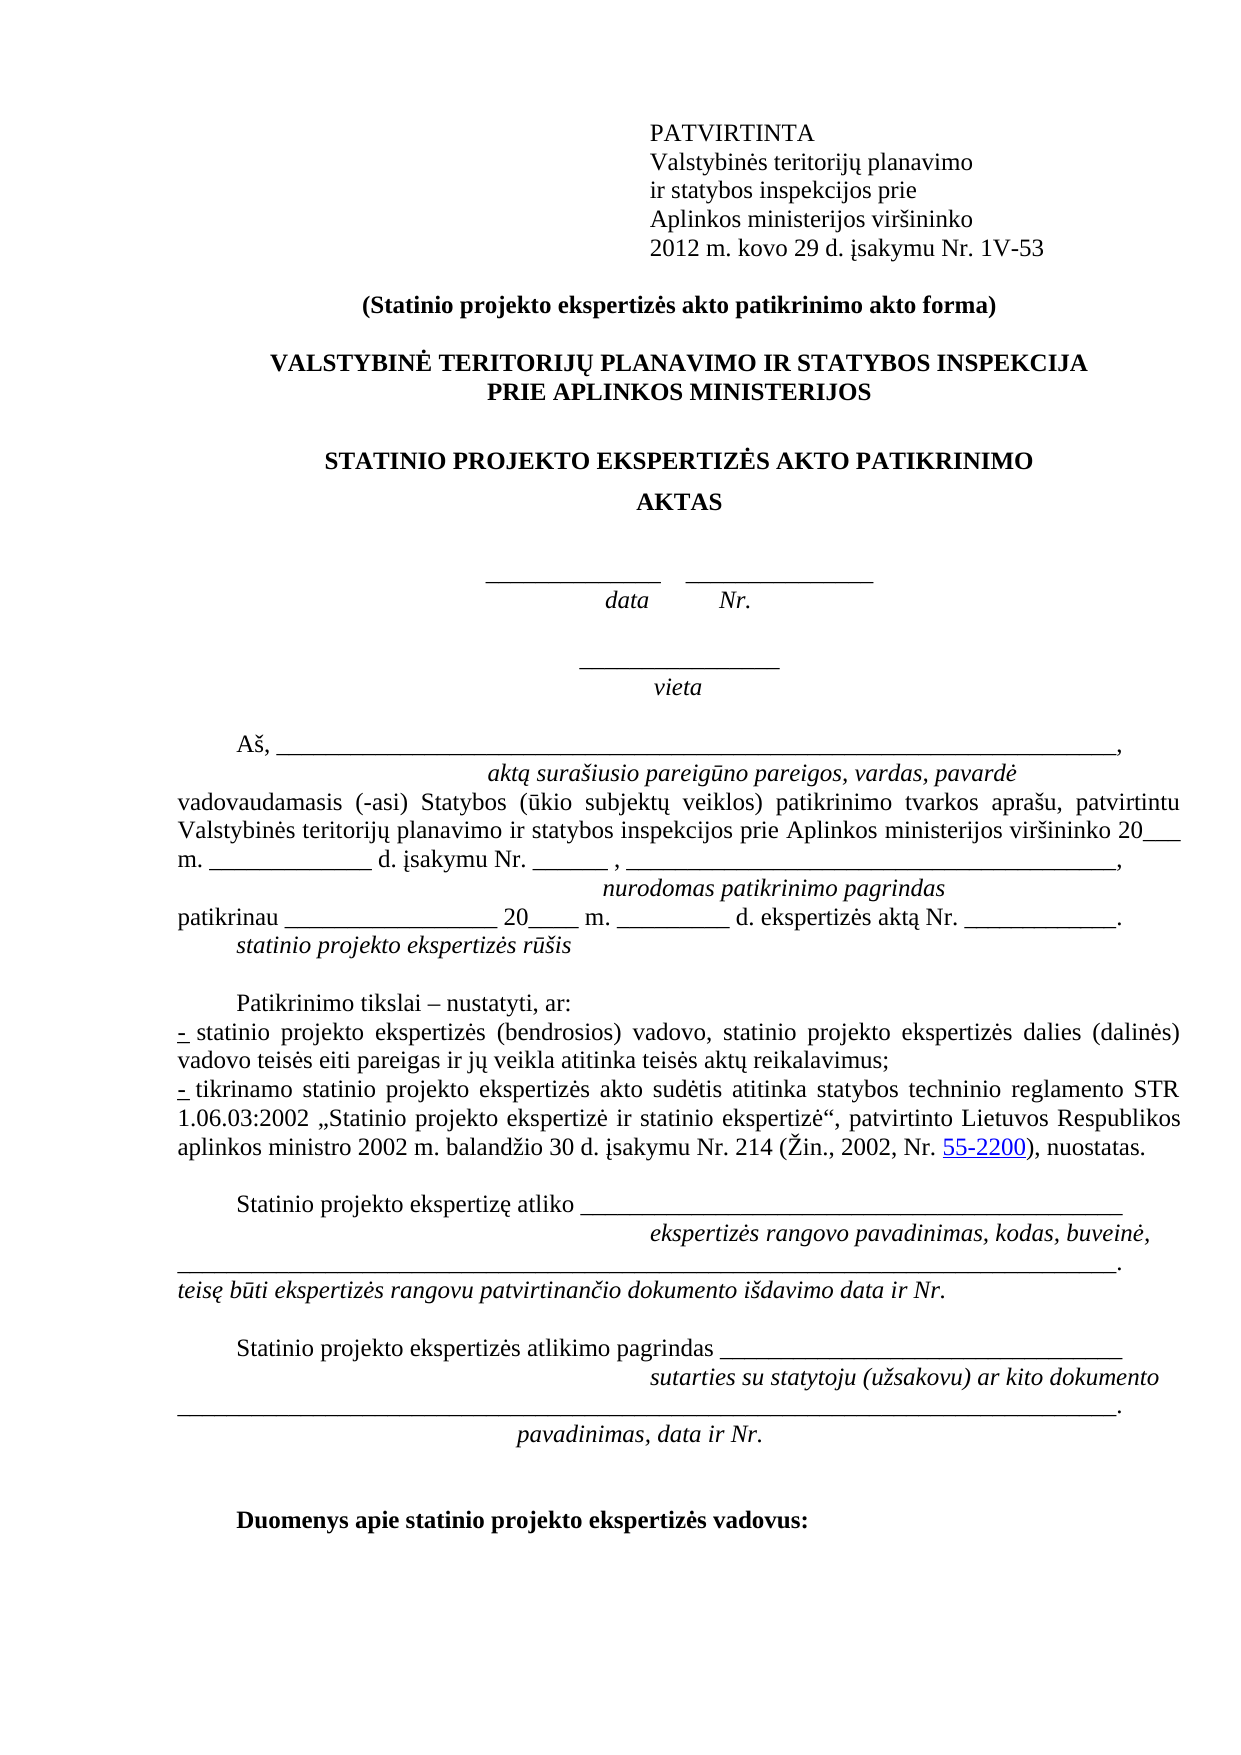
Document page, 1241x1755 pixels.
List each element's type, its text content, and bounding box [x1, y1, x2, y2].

text Duomenys apie statinio projekto ekspertizės vadovus: [177, 1505, 1181, 1534]
text Aplinkos ministerijos viršininko [649, 204, 1181, 233]
text ekspertizės rangovo pavadinimas, kodas, buveinė, [177, 1218, 1181, 1247]
text statinio projekto ekspertizės rūšis [177, 930, 1181, 959]
text VALSTYBINĖ TERITORIJŲ PLANAVIMO IR STATYBOS INSPEKCIJA [177, 348, 1181, 377]
text _ . [177, 1247, 1181, 1275]
text Patikrinimo tikslai – nustatyti, ar: [177, 988, 1181, 1017]
text data Nr. [177, 585, 1181, 614]
text aktą surašiusio pareigūno pareigos, vardas, pavardė [177, 758, 1181, 787]
text Aš, , [177, 729, 1181, 758]
text - statinio projekto ekspertizės (bendrosios) vadovo, statinio projekto ekspertizės dalies (dalinės) vadovo teisės eiti pareigas ir jų veikla atitinka teisės aktų reikalavimus; [177, 1017, 1181, 1074]
text pavadinimas, data ir Nr. [177, 1419, 1181, 1448]
text Statinio projekto ekspertizę atliko [177, 1189, 1181, 1218]
text vadovaudamasis (-asi) Statybos (ūkio subjektų veiklos) patikrinimo tvarkos aprašu, patvirtintu Valstybinės teritorijų planavimo ir statybos inspekcijos prie Aplinkos ministerijos viršininko 20___ m. _____________ d. įsakymu Nr. ______ , , [177, 787, 1181, 873]
text PRIE APLINKOS MINISTERIJOS [177, 377, 1181, 406]
text Statinio projekto ekspertizės atlikimo pagrindas [177, 1333, 1181, 1362]
text AKTAS [177, 487, 1181, 516]
text ________________ [177, 643, 1181, 672]
text nurodomas patikrinimo pagrindas [602, 873, 1181, 902]
text ir statybos inspekcijos prie [649, 176, 1181, 204]
text ______________ _______________ [177, 557, 1181, 585]
text teisę būti ekspertizės rangovu patvirtinančio dokumento išdavimo data ir Nr. [177, 1275, 1181, 1304]
text STATINIO PROJEKTO EKSPERTIZĖS AKTO PATIKRINIMO [177, 446, 1181, 475]
text (Statinio projekto ekspertizės akto patikrinimo akto forma) [177, 291, 1181, 319]
text _ . [177, 1390, 1181, 1419]
text sutarties su statytoju (užsakovu) ar kito dokumento [177, 1362, 1181, 1390]
text PATVIRTINTA [649, 118, 1181, 147]
text vieta [177, 672, 1181, 700]
text - tikrinamo statinio projekto ekspertizės akto sudėtis atitinka statybos techninio reglamento STR 1.06.03:2002 „Statinio projekto ekspertizė ir statinio ekspertizė“, patvirtinto Lietuvos Respublikos aplinkos ministro 2002 m. balandžio 30 d. įsakymu Nr. 214 (Žin., 2002, Nr. 55-2200), nuostatas. [177, 1074, 1181, 1160]
text patikrinau _________________ 20____ m. _________ d. ekspertizės aktą Nr. . [177, 902, 1181, 930]
text Valstybinės teritorijų planavimo [649, 147, 1181, 176]
text 2012 m. kovo 29 d. įsakymu Nr. 1V-53 [649, 233, 1181, 262]
